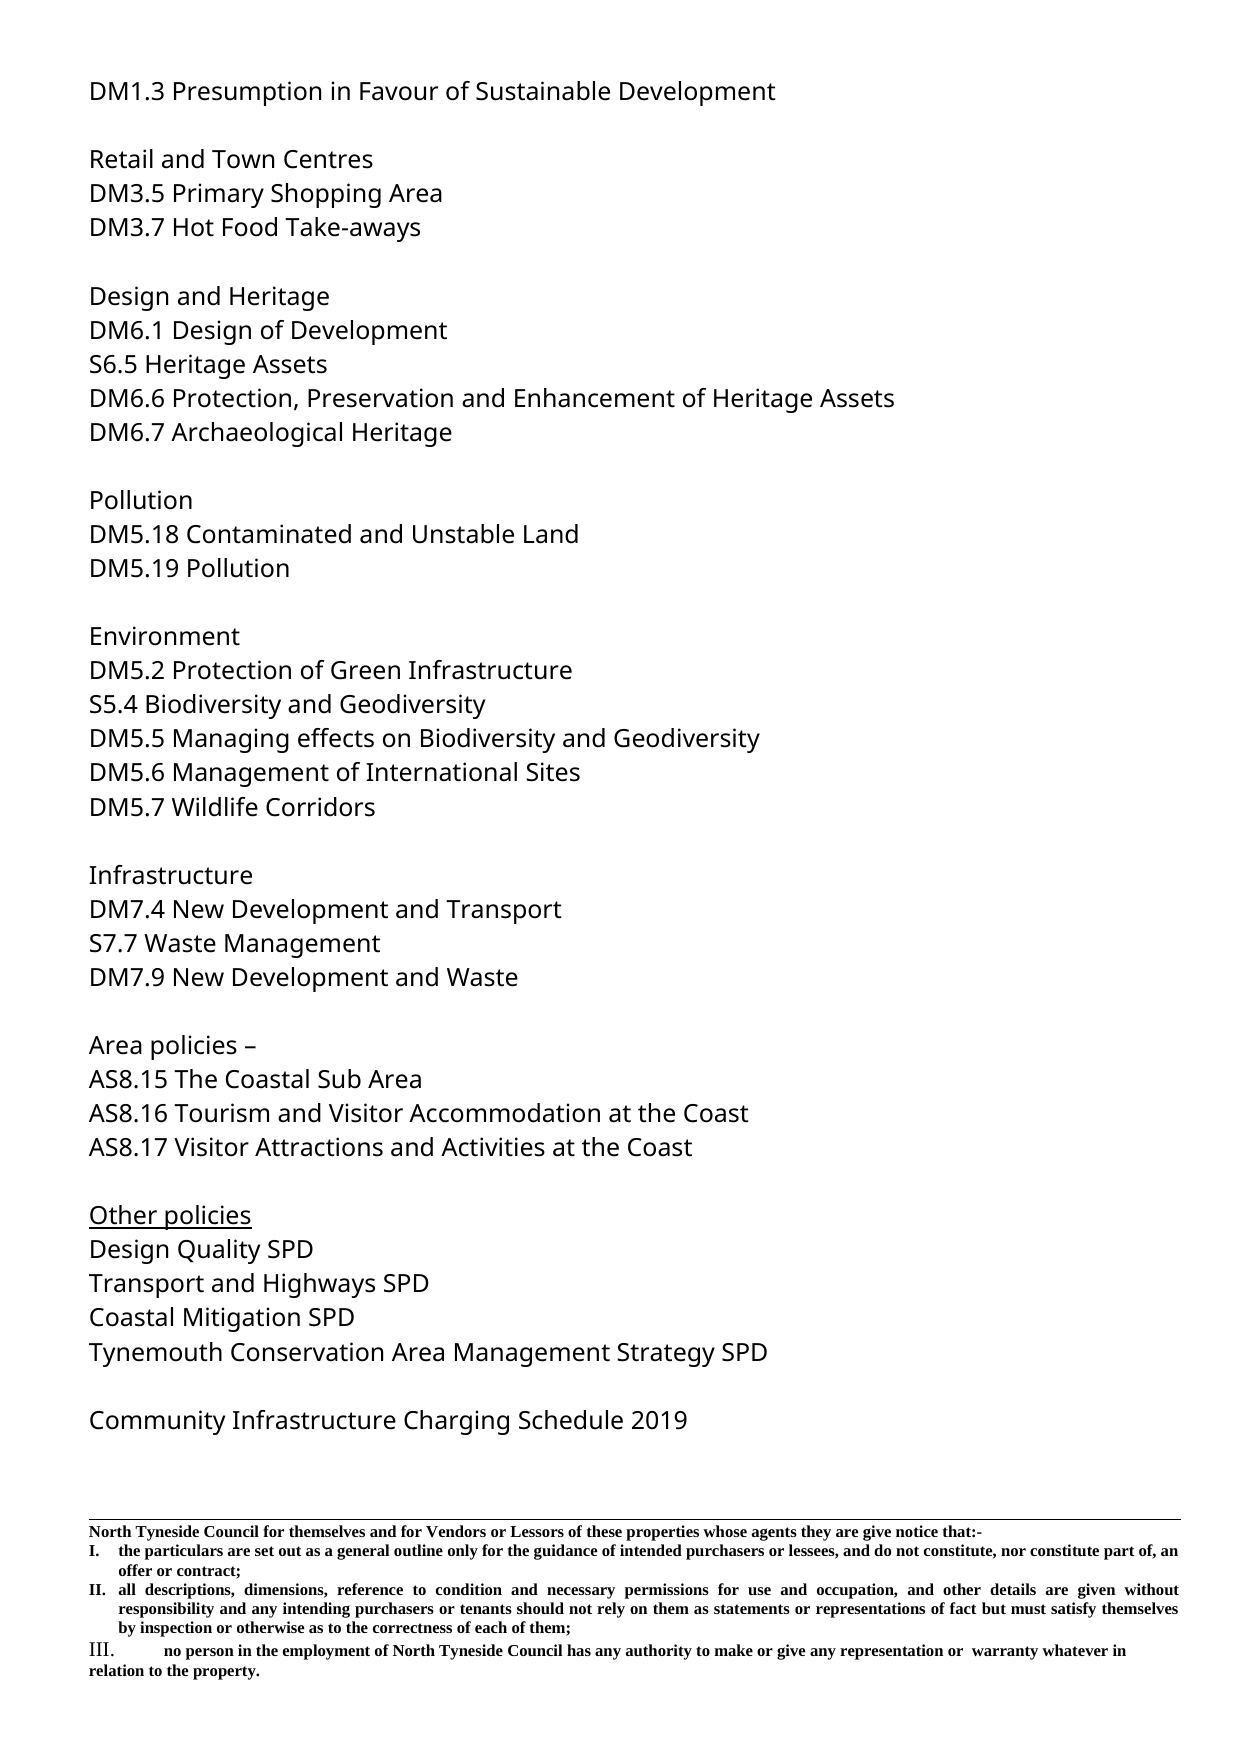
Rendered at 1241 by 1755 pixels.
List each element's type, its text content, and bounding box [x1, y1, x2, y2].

text DM5.2 Protection of Green Infrastructure [89, 653, 1181, 687]
text Design and Heritage [89, 278, 1181, 312]
text S7.7 Waste Management [89, 925, 1181, 959]
text S6.5 Heritage Assets [89, 346, 1181, 380]
text Infrastructure [89, 857, 1181, 891]
text DM7.4 New Development and Transport [89, 891, 1181, 925]
text Design Quality SPD [89, 1232, 1181, 1266]
text DM6.1 Design of Development [89, 312, 1181, 346]
text Environment [89, 619, 1181, 653]
text Transport and Highways SPD [89, 1266, 1181, 1300]
text DM5.19 Pollution [89, 551, 1181, 585]
text DM5.6 Management of International Sites [89, 755, 1181, 789]
text DM7.9 New Development and Waste [89, 959, 1181, 993]
text Pollution [89, 483, 1181, 517]
text DM1.3 Presumption in Favour of Sustainable Development [89, 74, 1181, 108]
text AS8.15 The Coastal Sub Area [89, 1062, 1181, 1096]
text Area policies – [89, 1028, 1181, 1062]
text Retail and Town Centres [89, 142, 1181, 176]
text AS8.17 Visitor Attractions and Activities at the Coast [89, 1130, 1181, 1164]
text S5.4 Biodiversity and Geodiversity [89, 687, 1181, 721]
text Community Infrastructure Charging Schedule 2019 [89, 1402, 1181, 1436]
text Tynemouth Conservation Area Management Strategy SPD [89, 1334, 1181, 1368]
text AS8.16 Tourism and Visitor Accommodation at the Coast [89, 1096, 1181, 1130]
text DM6.6 Protection, Preservation and Enhancement of Heritage Assets [89, 380, 1181, 414]
text DM3.7 Hot Food Take-aways [89, 210, 1181, 244]
text DM3.5 Primary Shopping Area [89, 176, 1181, 210]
text Coastal Mitigation SPD [89, 1300, 1181, 1334]
text DM5.7 Wildlife Corridors [89, 789, 1181, 823]
text Other policies [89, 1198, 1181, 1232]
text DM5.18 Contaminated and Unstable Land [89, 517, 1181, 551]
text DM5.5 Managing effects on Biodiversity and Geodiversity [89, 721, 1181, 755]
text DM6.7 Archaeological Heritage [89, 414, 1181, 448]
